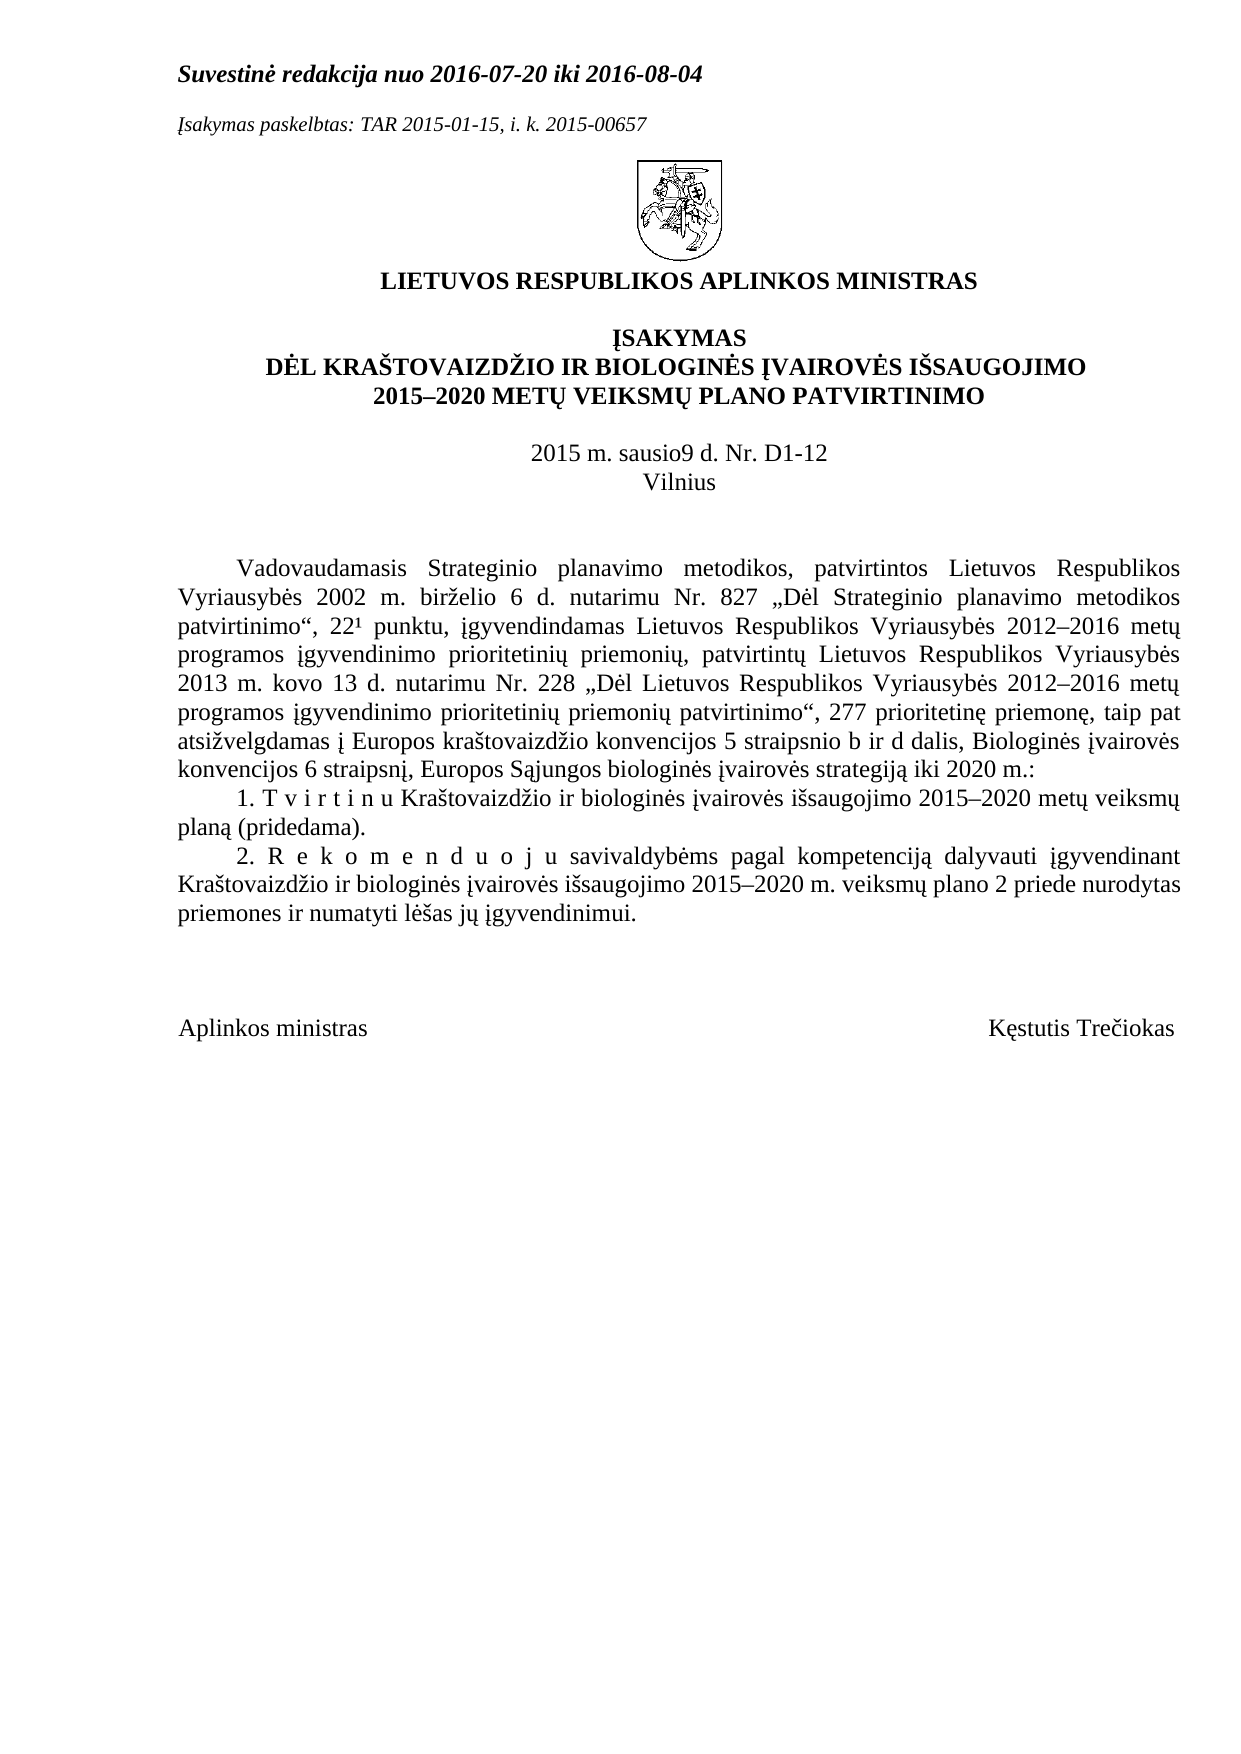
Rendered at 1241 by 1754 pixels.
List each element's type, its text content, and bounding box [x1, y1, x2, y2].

text ĮSAKYMAS [177, 323, 1181, 352]
text Įsakymas paskelbtas: TAR 2015-01-15, i. k. 2015-00657 [177, 112, 1181, 136]
text 2015 m. sausio9 d. Nr. D1-12 [177, 438, 1181, 467]
text DĖL KRAŠTOVAIZDŽIO IR BIOLOGINĖS ĮVAIROVĖS IŠSAUGOJIMO [177, 352, 1181, 381]
text 1. T v i r t i n u Kraštovaizdžio ir biologinės įvairovės išsaugojimo 2015–2020 metų veiksmų planą (pridedama). [177, 783, 1181, 841]
text LIETUVOS RESPUBLIKOS APLINKOS MINISTRAS [177, 266, 1181, 294]
text Vadovaudamasis Strateginio planavimo metodikos, patvirtintos Lietuvos Respublikos Vyriausybės 2002 m. birželio 6 d. nutarimu Nr. 827 „Dėl Strateginio planavimo metodikos patvirtinimo“, 22¹ punktu, įgyvendindamas Lietuvos Respublikos Vyriausybės 2012–2016 metų programos įgyvendinimo prioritetinių priemonių, patvirtintų Lietuvos Respublikos Vyriausybės 2013 m. kovo 13 d. nutarimu Nr. 228 „Dėl Lietuvos Respublikos Vyriausybės 2012–2016 metų programos įgyvendinimo prioritetinių priemonių patvirtinimo“, 277 prioritetinę priemonę, taip pat atsižvelgdamas į Europos kraštovaizdžio konvencijos 5 straipsnio b ir d dalis, Biologinės įvairovės konvencijos 6 straipsnį, Europos Sąjungos biologinės įvairovės strategiją iki 2020 m.: [177, 553, 1181, 783]
text Vilnius [177, 467, 1181, 496]
text Aplinkos ministras Kęstutis Trečiokas [178, 1013, 1178, 1042]
text 2015–2020 METŲ VEIKSMŲ PLANO PATVIRTINIMO [177, 381, 1181, 409]
text 2. R e k o m e n d u o j u savivaldybėms pagal kompetenciją dalyvauti įgyvendinant Kraštovaizdžio ir biologinės įvairovės išsaugojimo 2015–2020 m. veiksmų plano 2 priede nurodytas priemones ir numatyti lėšas jų įgyvendinimui. [177, 841, 1181, 927]
text Suvestinė redakcija nuo 2016-07-20 iki 2016-08-04 [177, 59, 1181, 88]
